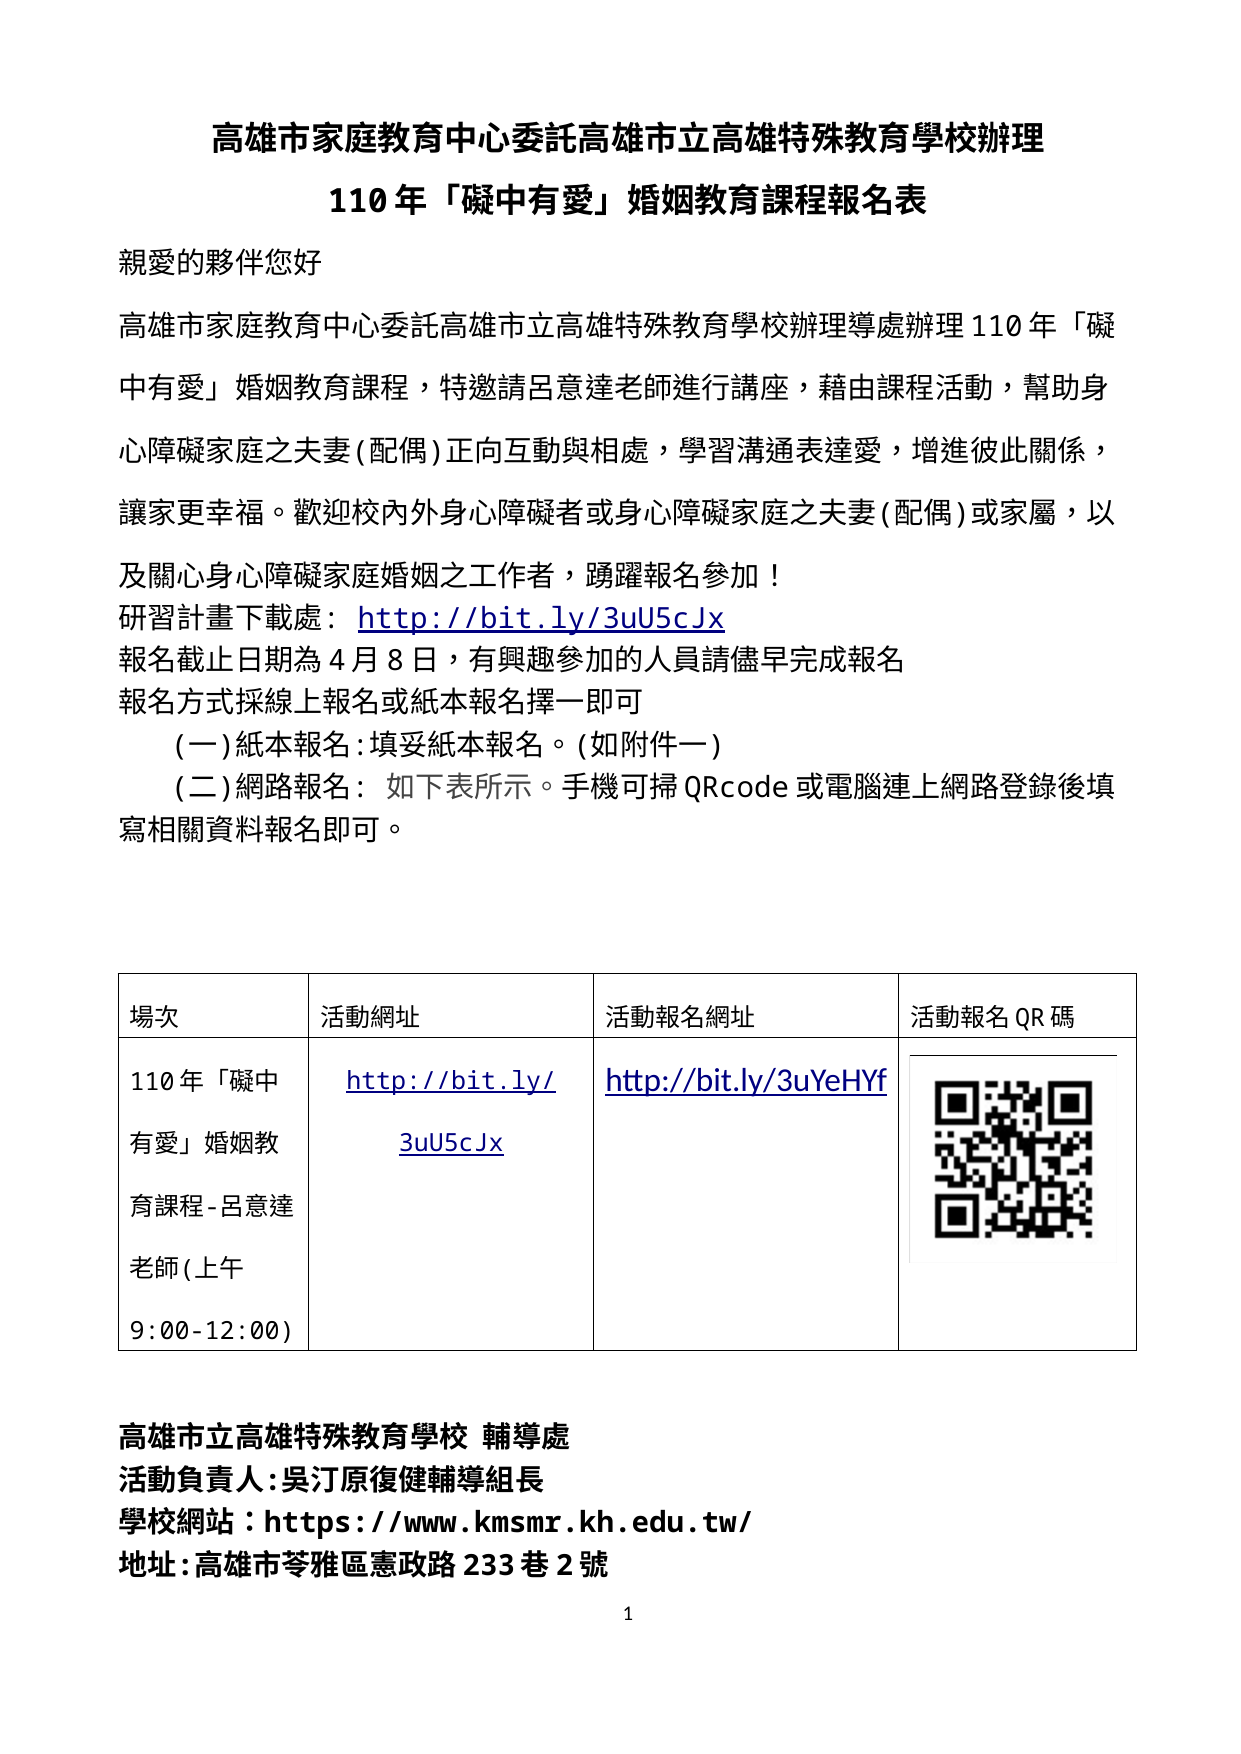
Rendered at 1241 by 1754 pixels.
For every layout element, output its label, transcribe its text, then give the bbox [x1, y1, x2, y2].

text 活動負責人:吳汀原復健輔導組長 [118, 1456, 1137, 1499]
text 高雄市家庭教育中心委託高雄市立高雄特殊教育學校辦理 [118, 94, 1137, 157]
text 地址:高雄市苓雅區憲政路233巷2號 [118, 1541, 1137, 1583]
table_header 活動報名QR碼 [899, 974, 1136, 1037]
text (一)紙本報名:填妥紙本報名。(如附件一) [118, 721, 1137, 764]
text 110年「礙中有愛」婚姻教育課程報名表 [118, 157, 1137, 219]
table_cell 110年「礙中有愛」婚姻教育課程-呂意達老師(上午9:00-12:00) [119, 1038, 308, 1350]
table_cell [899, 1038, 1136, 1350]
text 學校網站：https://www.kmsmr.kh.edu.tw/ [118, 1499, 1137, 1541]
text 報名方式採線上報名或紙本報名擇一即可 [118, 679, 1137, 721]
table_cell http://bit.ly/3uU5cJx [309, 1038, 593, 1350]
table_header 場次 [119, 974, 308, 1037]
text 高雄市立高雄特殊教育學校 輔導處 [118, 1414, 1137, 1456]
table_cell http://bit.ly/3uYeHYf [594, 1038, 898, 1350]
text 親愛的夥伴您好 [118, 219, 1137, 282]
table_header 活動報名網址 [594, 974, 898, 1037]
text 研習計畫下載處: http://bit.ly/3uU5cJx [118, 594, 1137, 637]
text 報名截止日期為4月8日，有興趣參加的人員請儘早完成報名 [118, 637, 1137, 679]
table_header 活動網址 [309, 974, 593, 1037]
text 高雄市家庭教育中心委託高雄市立高雄特殊教育學校辦理導處辦理110年「礙中有愛」婚姻教育課程，特邀請呂意達老師進行講座，藉由課程活動，幫助身心障礙家庭之夫妻(配偶)正向互動與相處，學習溝通表達愛，增進彼此關係，讓家更幸福。歡迎校內外身心障礙者或身心障礙家庭之夫妻(配偶)或家屬，以及關心身心障礙家庭婚姻之工作者，踴躍報名參加！ [118, 282, 1137, 594]
text (二)網路報名: 如下表所示。手機可掃QRcode或電腦連上網路登錄後填寫相關資料報名即可。 [118, 764, 1137, 848]
